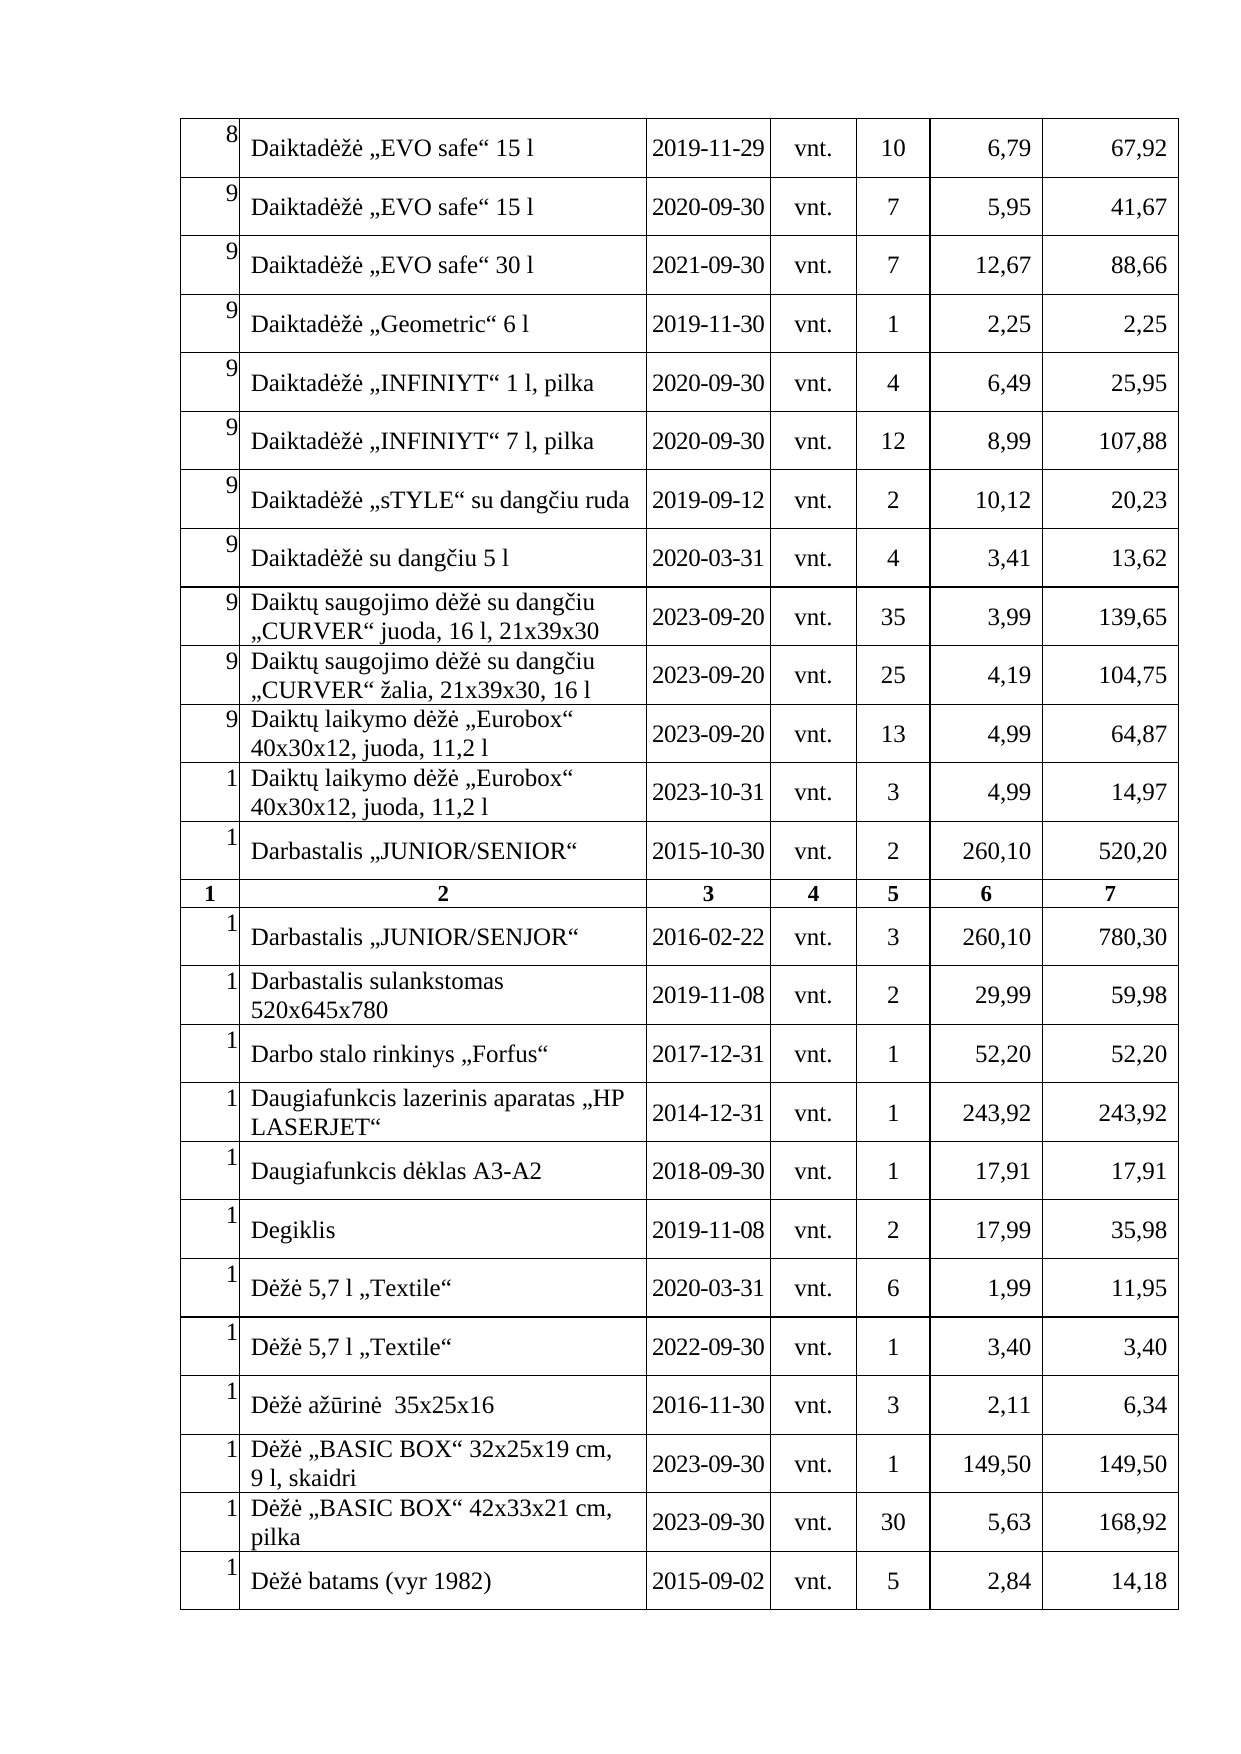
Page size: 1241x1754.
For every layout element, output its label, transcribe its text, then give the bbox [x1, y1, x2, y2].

table_cell vnt. [771, 1552, 856, 1609]
table_cell 6,79 [931, 119, 1042, 177]
table_cell 105. [181, 1083, 239, 1141]
table_cell vnt. [771, 529, 856, 586]
table_cell 102. [181, 908, 239, 965]
table_cell 91. [181, 236, 239, 294]
table_cell 104. [181, 1025, 239, 1082]
table_cell 5,95 [931, 178, 1042, 235]
table_cell Daiktadėžė „sTYLE“ su dangčiu ruda [240, 470, 646, 528]
table_cell 168,92 [1043, 1493, 1178, 1551]
table_cell 64,87 [1043, 705, 1178, 762]
table_cell 2 [240, 880, 646, 907]
table_cell 2,25 [1043, 295, 1178, 352]
table_cell Degiklis [240, 1200, 646, 1258]
table_cell Daiktadėžė „EVO safe“ 15 l [240, 178, 646, 235]
table_cell 88,66 [1043, 236, 1178, 294]
table_cell vnt. [771, 236, 856, 294]
table_cell vnt. [771, 1259, 856, 1316]
table_cell vnt. [771, 1142, 856, 1199]
table_cell 89. [181, 119, 239, 177]
table_cell Dėžė 5,7 l „Textile“ [240, 1259, 646, 1316]
table_cell vnt. [771, 1200, 856, 1258]
table_cell 90. [181, 178, 239, 235]
table_cell 780,30 [1043, 908, 1178, 965]
table_cell 12 [857, 412, 929, 469]
table_cell 106. [181, 1142, 239, 1199]
table_cell vnt. [771, 295, 856, 352]
table_cell Daiktadėžė „INFINIYT“ 7 l, pilka [240, 412, 646, 469]
table_cell 243,92 [1043, 1083, 1178, 1141]
table_cell 4 [771, 880, 856, 907]
table_cell 7 [1043, 880, 1178, 907]
table_cell 2023-09-20 [647, 705, 770, 762]
table_cell 2023-09-30 [647, 1493, 770, 1551]
table_cell 3,99 [931, 588, 1042, 645]
table_cell 2020-09-30 [647, 412, 770, 469]
table_cell vnt. [771, 1025, 856, 1082]
table_cell 100. [181, 763, 239, 821]
table_cell 10,12 [931, 470, 1042, 528]
table_cell 52,20 [931, 1025, 1042, 1082]
table_cell 20,23 [1043, 470, 1178, 528]
table_cell Daiktadėžė „EVO safe“ 30 l [240, 236, 646, 294]
table_cell 2019-11-29 [647, 119, 770, 177]
table_cell 99. [181, 705, 239, 762]
table_cell Daiktų laikymo dėžė „Eurobox“ 40x30x12, juoda, 11,2 l [240, 705, 646, 762]
table_cell 6 [857, 1259, 929, 1316]
table_cell 149,50 [1043, 1435, 1178, 1492]
table_cell 17,99 [931, 1200, 1042, 1258]
table_cell 2 [857, 470, 929, 528]
table_cell 260,10 [931, 822, 1042, 879]
table_cell 2023-09-20 [647, 646, 770, 703]
table_cell 3 [647, 880, 770, 907]
table_cell 1 [181, 880, 239, 907]
table_cell 520,20 [1043, 822, 1178, 879]
table_cell 2017-12-31 [647, 1025, 770, 1082]
table_cell 29,99 [931, 966, 1042, 1024]
table_cell 3,40 [931, 1318, 1042, 1375]
table_cell 243,92 [931, 1083, 1042, 1141]
table_cell 4,19 [931, 646, 1042, 703]
table_cell vnt. [771, 1318, 856, 1375]
table_cell 2020-09-30 [647, 178, 770, 235]
table_cell 110. [181, 1376, 239, 1433]
table_cell 108. [181, 1259, 239, 1316]
table_cell 2018-09-30 [647, 1142, 770, 1199]
table_cell 95. [181, 470, 239, 528]
table_cell 1 [857, 1435, 929, 1492]
table_cell 149,50 [931, 1435, 1042, 1492]
table_cell 7 [857, 236, 929, 294]
table_cell 6,49 [931, 353, 1042, 411]
table_cell Daiktadėžė „Geometric“ 6 l [240, 295, 646, 352]
table_cell 112. [181, 1493, 239, 1551]
table_cell 2016-02-22 [647, 908, 770, 965]
table_cell 35 [857, 588, 929, 645]
table_cell 1 [857, 1025, 929, 1082]
table_cell Darbastalis „JUNIOR/SENIOR“ [240, 822, 646, 879]
table_cell Daiktadėžė „INFINIYT“ 1 l, pilka [240, 353, 646, 411]
table_cell 2023-09-30 [647, 1435, 770, 1492]
table_cell 17,91 [1043, 1142, 1178, 1199]
table_cell 6 [931, 880, 1042, 907]
table_cell 92. [181, 295, 239, 352]
table_cell 1 [857, 295, 929, 352]
table_cell 3 [857, 908, 929, 965]
table_cell 52,20 [1043, 1025, 1178, 1082]
table_cell 41,67 [1043, 178, 1178, 235]
table_cell 2020-03-31 [647, 1259, 770, 1316]
table_cell vnt. [771, 1435, 856, 1492]
table_cell 2019-11-30 [647, 295, 770, 352]
table_cell 6,34 [1043, 1376, 1178, 1433]
table_cell 2,25 [931, 295, 1042, 352]
table_cell vnt. [771, 646, 856, 703]
table_cell 2020-03-31 [647, 529, 770, 586]
table_cell 107. [181, 1200, 239, 1258]
table_cell 14,18 [1043, 1552, 1178, 1609]
table_cell 97. [181, 588, 239, 645]
table_cell 113. [181, 1552, 239, 1609]
table_cell vnt. [771, 178, 856, 235]
table_cell 4,99 [931, 763, 1042, 821]
table_cell 3,41 [931, 529, 1042, 586]
table_cell 103. [181, 966, 239, 1024]
table_cell 2019-11-08 [647, 1200, 770, 1258]
table_cell Daiktų saugojimo dėžė su dangčiu „CURVER“ juoda, 16 l, 21x39x30 [240, 588, 646, 645]
table_cell 96. [181, 529, 239, 586]
table_cell vnt. [771, 908, 856, 965]
table_cell 7 [857, 178, 929, 235]
table_cell 2 [857, 966, 929, 1024]
table_cell 67,92 [1043, 119, 1178, 177]
table_cell 2014-12-31 [647, 1083, 770, 1141]
table_cell 8,99 [931, 412, 1042, 469]
table_cell Dėžė batams (vyr 1982) [240, 1552, 646, 1609]
table_cell vnt. [771, 822, 856, 879]
table_cell 13 [857, 705, 929, 762]
table_cell Daiktų saugojimo dėžė su dangčiu „CURVER“ žalia, 21x39x30, 16 l [240, 646, 646, 703]
table_cell 5,63 [931, 1493, 1042, 1551]
table_cell 2016-11-30 [647, 1376, 770, 1433]
table_cell 1,99 [931, 1259, 1042, 1316]
table_cell Darbastalis „JUNIOR/SENJOR“ [240, 908, 646, 965]
table_cell 2,84 [931, 1552, 1042, 1609]
table_cell 104,75 [1043, 646, 1178, 703]
table_cell 3 [857, 763, 929, 821]
table_cell Daiktų laikymo dėžė „Eurobox“ 40x30x12, juoda, 11,2 l [240, 763, 646, 821]
table_cell 2019-11-08 [647, 966, 770, 1024]
table_cell 2 [857, 822, 929, 879]
table_cell Dėžė „BASIC BOX“ 32x25x19 cm, 9 l, skaidri [240, 1435, 646, 1492]
table_cell Dėžė 5,7 l „Textile“ [240, 1318, 646, 1375]
table_cell 2015-10-30 [647, 822, 770, 879]
table_cell vnt. [771, 705, 856, 762]
table_cell 139,65 [1043, 588, 1178, 645]
table_cell 101. [181, 822, 239, 879]
table_cell 11,95 [1043, 1259, 1178, 1316]
table_cell 107,88 [1043, 412, 1178, 469]
table_cell 30 [857, 1493, 929, 1551]
table_cell vnt. [771, 353, 856, 411]
table_cell vnt. [771, 1083, 856, 1141]
table_cell 2020-09-30 [647, 353, 770, 411]
table_cell Daiktadėžė „EVO safe“ 15 l [240, 119, 646, 177]
table_cell 111. [181, 1435, 239, 1492]
table_cell Darbo stalo rinkinys „Forfus“ [240, 1025, 646, 1082]
table_cell vnt. [771, 966, 856, 1024]
table_cell 1 [857, 1318, 929, 1375]
table_cell vnt. [771, 588, 856, 645]
table_cell 260,10 [931, 908, 1042, 965]
table_cell 2023-10-31 [647, 763, 770, 821]
table_cell 13,62 [1043, 529, 1178, 586]
table_cell 14,97 [1043, 763, 1178, 821]
table_cell 109. [181, 1318, 239, 1375]
table_cell 5 [857, 1552, 929, 1609]
table_cell vnt. [771, 470, 856, 528]
table_cell 1 [857, 1142, 929, 1199]
table_cell 4 [857, 353, 929, 411]
table_cell 17,91 [931, 1142, 1042, 1199]
table_cell Daugiafunkcis dėklas A3-A2 [240, 1142, 646, 1199]
table_cell vnt. [771, 763, 856, 821]
table_cell 2019-09-12 [647, 470, 770, 528]
table_cell 35,98 [1043, 1200, 1178, 1258]
table_cell 1 [857, 1083, 929, 1141]
table_cell Darbastalis sulankstomas 520x645x780 [240, 966, 646, 1024]
table_cell 2,11 [931, 1376, 1042, 1433]
table_cell 2022-09-30 [647, 1318, 770, 1375]
table_cell 98. [181, 646, 239, 703]
table_cell 12,67 [931, 236, 1042, 294]
table_cell 2023-09-20 [647, 588, 770, 645]
table_cell 25,95 [1043, 353, 1178, 411]
table_cell 5 [857, 880, 929, 907]
table_cell vnt. [771, 412, 856, 469]
table_cell vnt. [771, 1376, 856, 1433]
table_cell Daugiafunkcis lazerinis aparatas „HP LASERJET“ [240, 1083, 646, 1141]
table_cell 2015-09-02 [647, 1552, 770, 1609]
table_cell Dėžė ažūrinė 35x25x16 [240, 1376, 646, 1433]
table_cell 2021-09-30 [647, 236, 770, 294]
table_cell vnt. [771, 119, 856, 177]
table_cell 25 [857, 646, 929, 703]
table_cell 4 [857, 529, 929, 586]
table_cell 3 [857, 1376, 929, 1433]
table_cell vnt. [771, 1493, 856, 1551]
table_cell 59,98 [1043, 966, 1178, 1024]
table_cell Dėžė „BASIC BOX“ 42x33x21 cm, pilka [240, 1493, 646, 1551]
table_cell 94. [181, 412, 239, 469]
table_cell 4,99 [931, 705, 1042, 762]
table_cell 93. [181, 353, 239, 411]
table_cell 3,40 [1043, 1318, 1178, 1375]
table_cell 10 [857, 119, 929, 177]
table_cell Daiktadėžė su dangčiu 5 l [240, 529, 646, 586]
table_cell 2 [857, 1200, 929, 1258]
